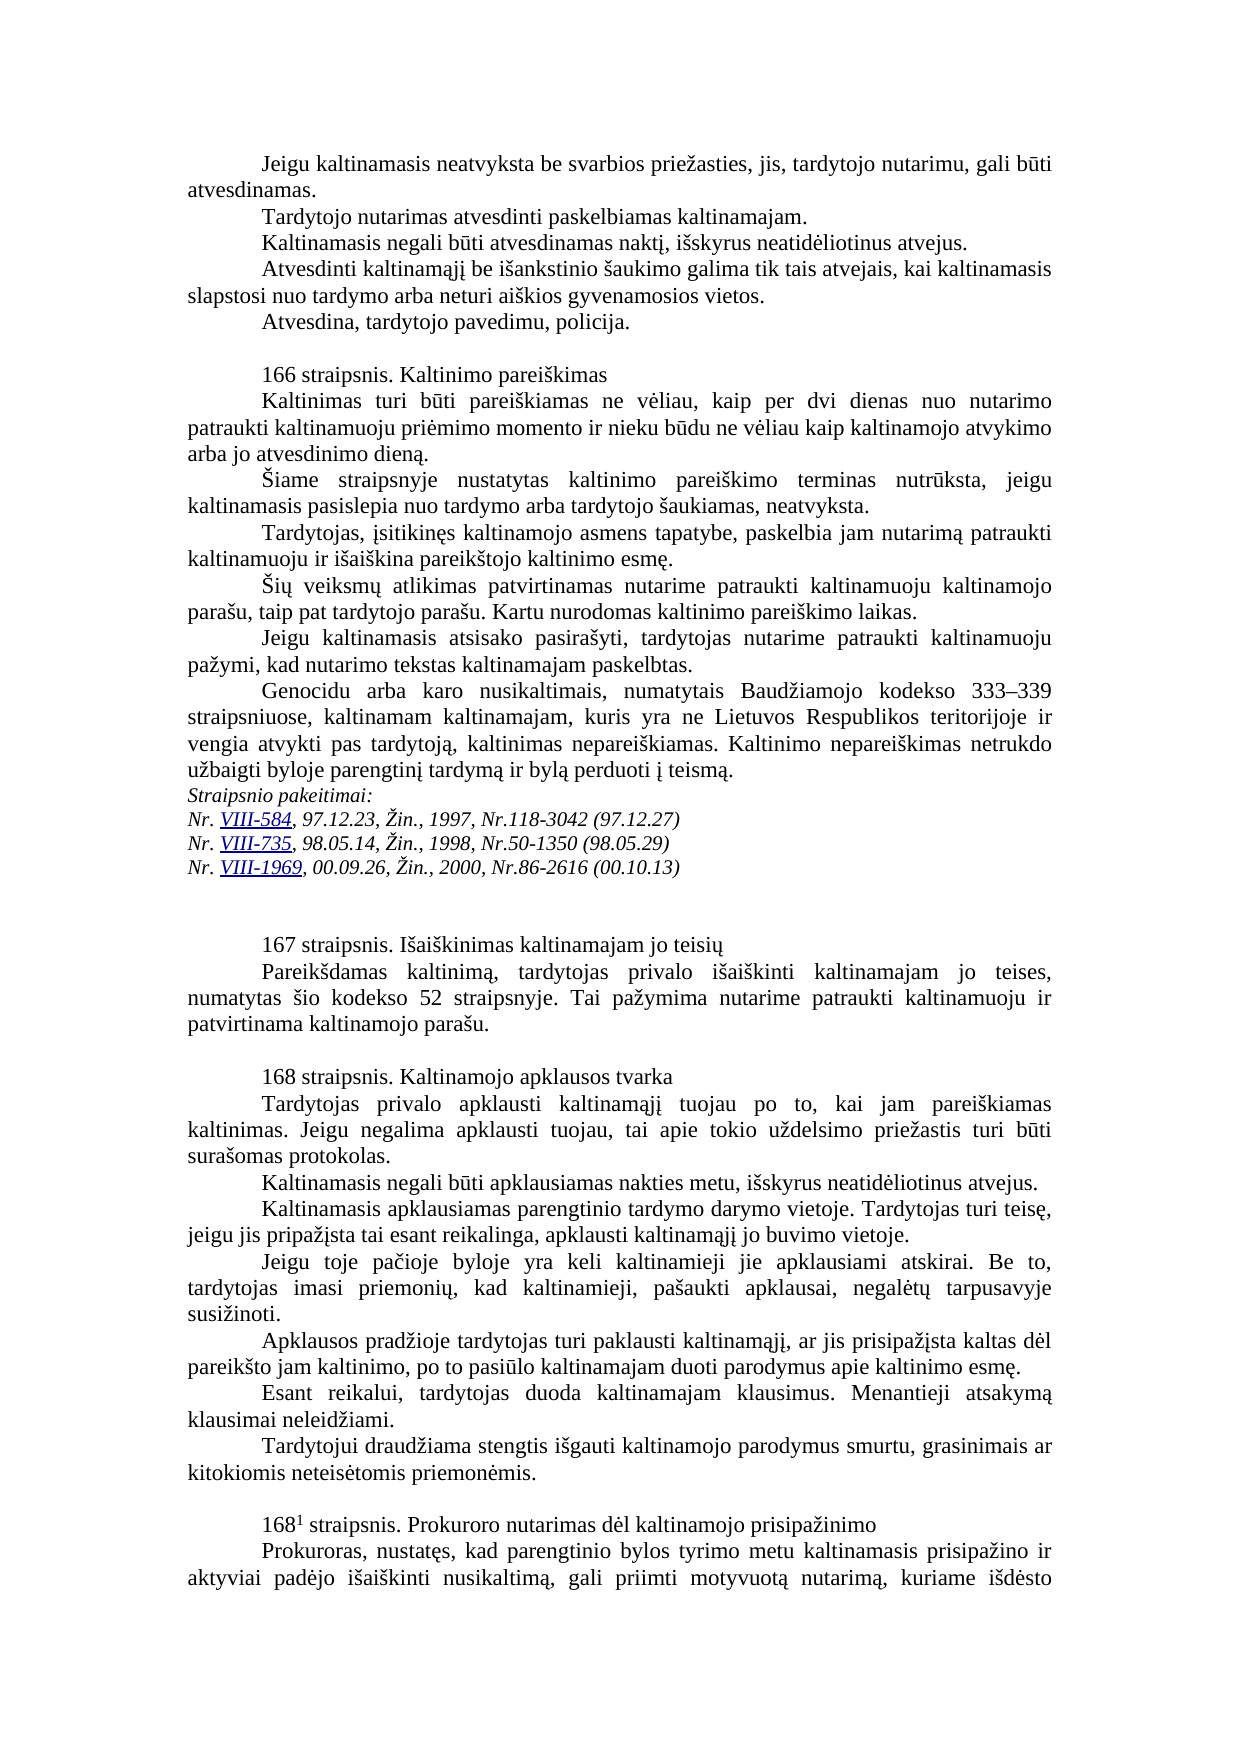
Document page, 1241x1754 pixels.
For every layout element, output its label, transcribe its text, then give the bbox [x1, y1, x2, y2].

text Genocidu arba karo nusikaltimais, numatytais Baudžiamojo kodekso 333–339 straipsniuose, kaltinamam kaltinamajam, kuris yra ne Lietuvos Respublikos teritorijoje ir vengia atvykti pas tardytoją, kaltinimas nepareiškiamas. Kaltinimo nepareiškimas netrukdo užbaigti byloje parengtinį tardymą ir bylą perduoti į teismą. [187, 677, 1053, 782]
text 167 straipsnis. Išaiškinimas kaltinamajam jo teisių [187, 931, 1053, 958]
text 1681 straipsnis. Prokuroro nutarimas dėl kaltinamojo prisipažinimo [187, 1511, 1053, 1538]
text 168 straipsnis. Kaltinamojo apklausos tvarka [187, 1063, 1053, 1089]
text Jeigu toje pačioje byloje yra keli kaltinamieji jie apklausiami atskirai. Be to, tardytojas imasi priemonių, kad kaltinamieji, pašaukti apklausai, negalėtų tarpusavyje susižinoti. [187, 1248, 1053, 1327]
text Nr. VIII-584, 97.12.23, Žin., 1997, Nr.118-3042 (97.12.27) [187, 807, 1053, 831]
text Esant reikalui, tardytojas duoda kaltinamajam klausimus. Menantieji atsakymą klausimai neleidžiami. [187, 1379, 1053, 1432]
text Kaltinimas turi būti pareiškiamas ne vėliau, kaip per dvi dienas nuo nutarimo patraukti kaltinamuoju priėmimo momento ir nieku būdu ne vėliau kaip kaltinamojo atvykimo arba jo atvesdinimo dieną. [187, 387, 1053, 466]
text Šių veiksmų atlikimas patvirtinamas nutarime patraukti kaltinamuoju kaltinamojo parašu, taip pat tardytojo parašu. Kartu nurodomas kaltinimo pareiškimo laikas. [187, 572, 1053, 624]
text Kaltinamasis negali būti atvesdinamas naktį, išskyrus neatidėliotinus atvejus. [187, 229, 1053, 255]
text Prokuroras, nustatęs, kad parengtinio bylos tyrimo metu kaltinamasis prisipažino ir aktyviai padėjo išaiškinti nusikaltimą, gali priimti motyvuotą nutarimą, kuriame išdėsto [187, 1538, 1053, 1590]
text Pareikšdamas kaltinimą, tardytojas privalo išaiškinti kaltinamajam jo teises, numatytas šio kodekso 52 straipsnyje. Tai pažymima nutarime patraukti kaltinamuoju ir patvirtinama kaltinamojo parašu. [187, 958, 1053, 1037]
text 166 straipsnis. Kaltinimo pareiškimas [210, 361, 1053, 387]
text Nr. VIII-735, 98.05.14, Žin., 1998, Nr.50-1350 (98.05.29) [187, 831, 1053, 855]
text Jeigu kaltinamasis neatvyksta be svarbios priežasties, jis, tardytojo nutarimu, gali būti atvesdinamas. [187, 150, 1053, 203]
text Šiame straipsnyje nustatytas kaltinimo pareiškimo terminas nutrūksta, jeigu kaltinamasis pasislepia nuo tardymo arba tardytojo šaukiamas, neatvyksta. [187, 466, 1053, 519]
text Nr. VIII-1969, 00.09.26, Žin., 2000, Nr.86-2616 (00.10.13) [187, 855, 1053, 879]
text Tardytojas, įsitikinęs kaltinamojo asmens tapatybe, paskelbia jam nutarimą patraukti kaltinamuoju ir išaiškina pareikštojo kaltinimo esmę. [187, 519, 1053, 572]
text Tardytojo nutarimas atvesdinti paskelbiamas kaltinamajam. [187, 203, 1053, 229]
text Tardytojui draudžiama stengtis išgauti kaltinamojo parodymus smurtu, grasinimais ar kitokiomis neteisėtomis priemonėmis. [187, 1432, 1053, 1485]
text Atvesdinti kaltinamąjį be išankstinio šaukimo galima tik tais atvejais, kai kaltinamasis slapstosi nuo tardymo arba neturi aiškios gyvenamosios vietos. [187, 255, 1053, 308]
text Jeigu kaltinamasis atsisako pasirašyti, tardytojas nutarime patraukti kaltinamuoju pažymi, kad nutarimo tekstas kaltinamajam paskelbtas. [187, 624, 1053, 677]
text Apklausos pradžioje tardytojas turi paklausti kaltinamąjį, ar jis prisipažįsta kaltas dėl pareikšto jam kaltinimo, po to pasiūlo kaltinamajam duoti parodymus apie kaltinimo esmę. [187, 1327, 1053, 1379]
text Straipsnio pakeitimai: [187, 782, 1053, 807]
text Tardytojas privalo apklausti kaltinamąjį tuojau po to, kai jam pareiškiamas kaltinimas. Jeigu negalima apklausti tuojau, tai apie tokio uždelsimo priežastis turi būti surašomas protokolas. [187, 1089, 1053, 1169]
text Kaltinamasis apklausiamas parengtinio tardymo darymo vietoje. Tardytojas turi teisę, jeigu jis pripažįsta tai esant reikalinga, apklausti kaltinamąjį jo buvimo vietoje. [187, 1195, 1053, 1248]
text Kaltinamasis negali būti apklausiamas nakties metu, išskyrus neatidėliotinus atvejus. [187, 1169, 1053, 1195]
text Atvesdina, tardytojo pavedimu, policija. [187, 308, 1053, 334]
